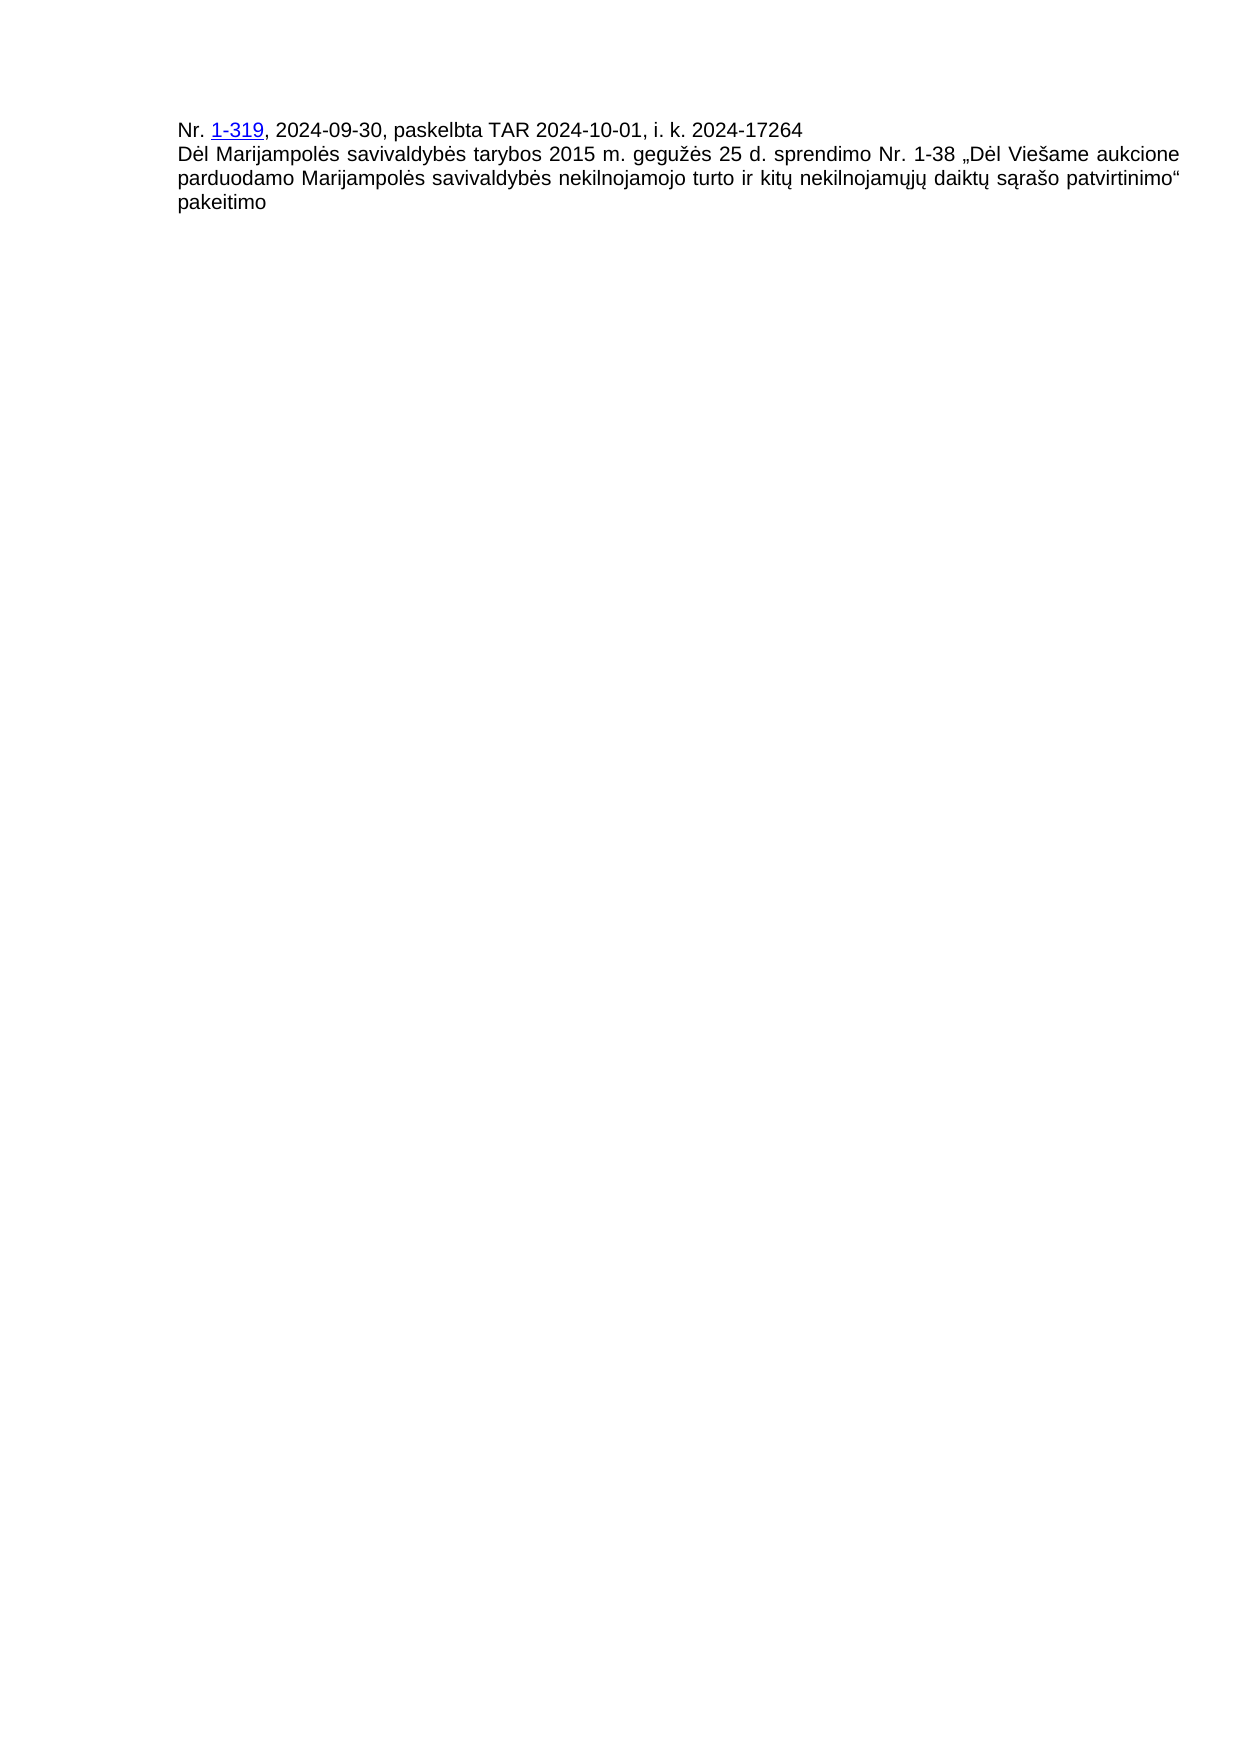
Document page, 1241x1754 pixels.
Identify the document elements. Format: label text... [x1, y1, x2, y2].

text Dėl Marijampolės savivaldybės tarybos 2015 m. gegužės 25 d. sprendimo Nr. 1-38 „Dėl Viešame aukcione parduodamo Marijampolės savivaldybės nekilnojamojo turto ir kitų nekilnojamųjų daiktų sąrašo patvirtinimo“ pakeitimo [177, 142, 1181, 214]
text Nr. 1-319, 2024-09-30, paskelbta TAR 2024-10-01, i. k. 2024-17264 [177, 118, 1181, 142]
